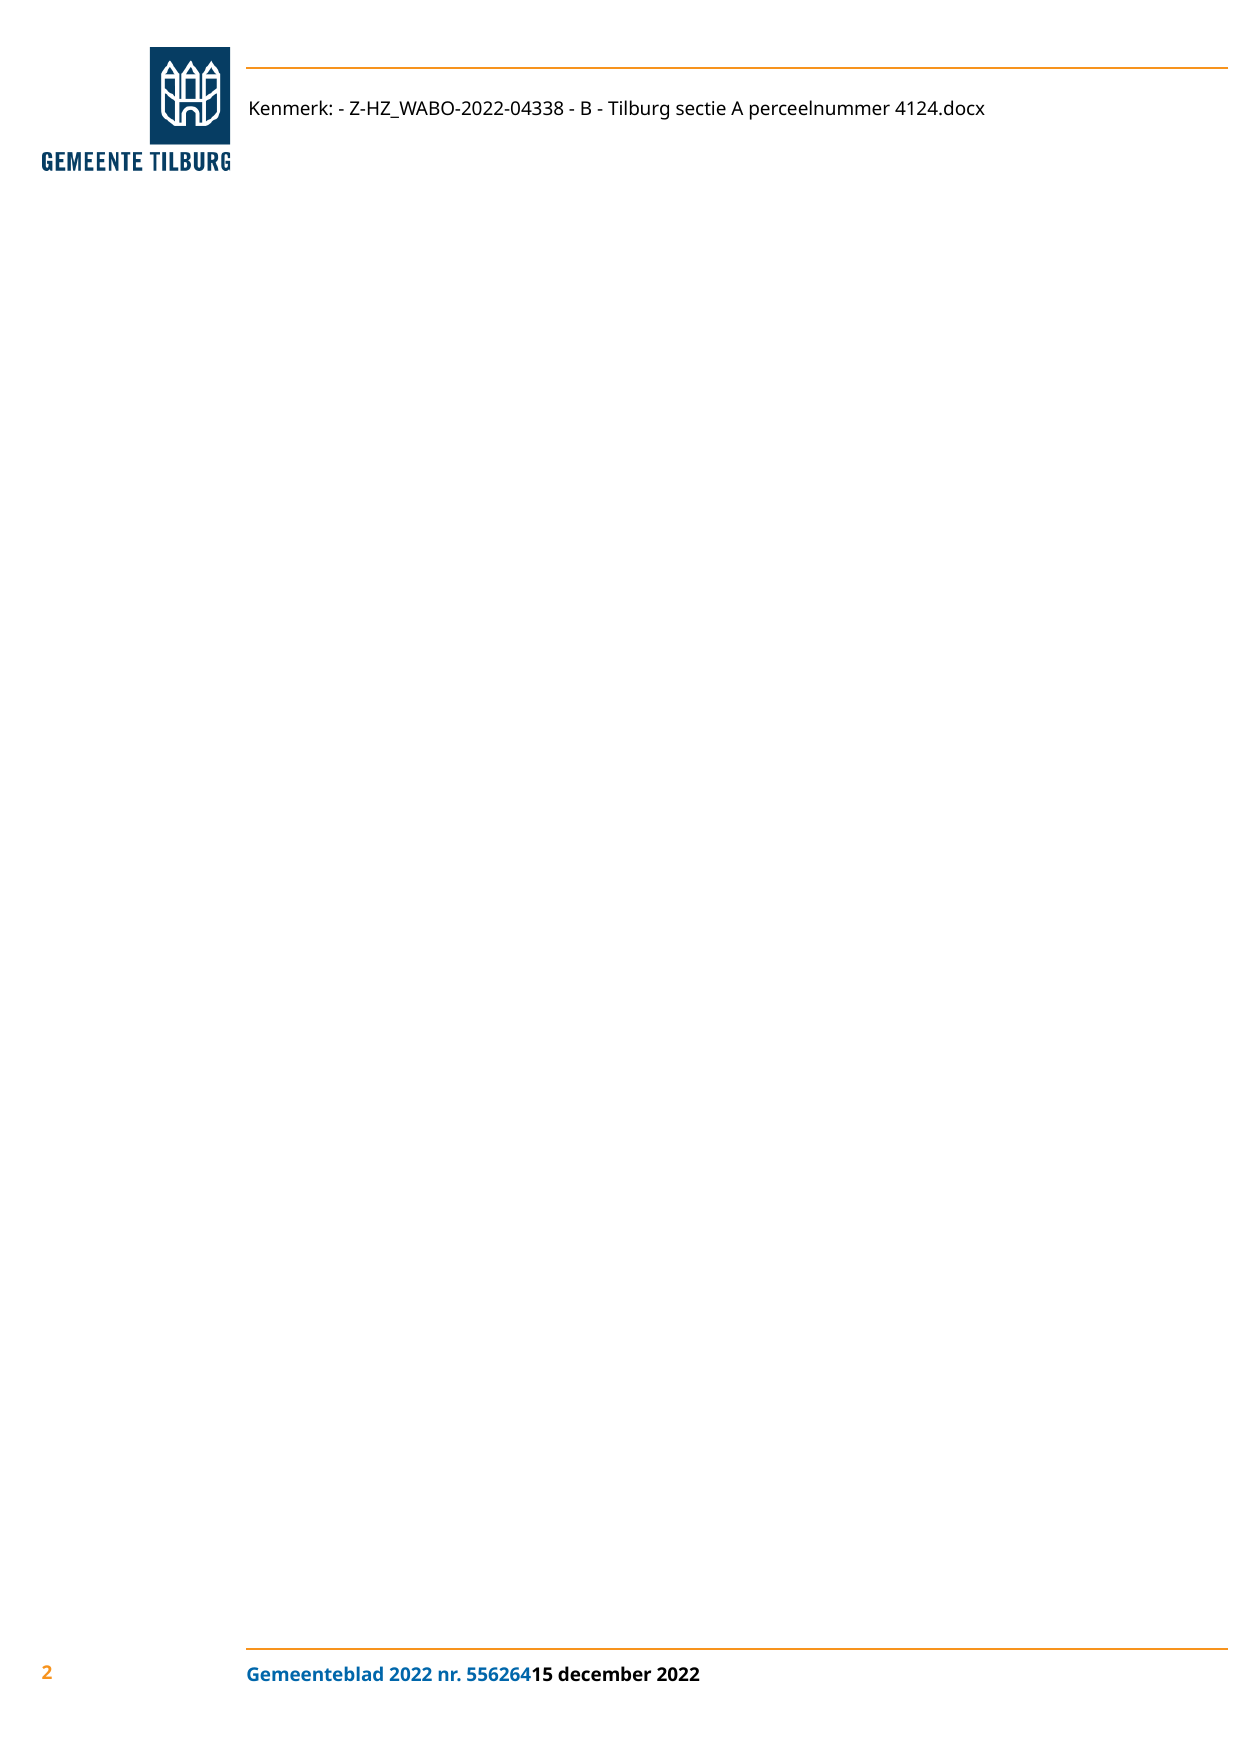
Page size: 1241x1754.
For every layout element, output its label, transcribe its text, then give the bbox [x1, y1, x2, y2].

picture [41, 47, 231, 172]
text Kenmerk: - Z-HZ_WABO-2022-04338 - B - Tilburg sectie A perceelnummer 4124.docx [248, 95, 1152, 121]
